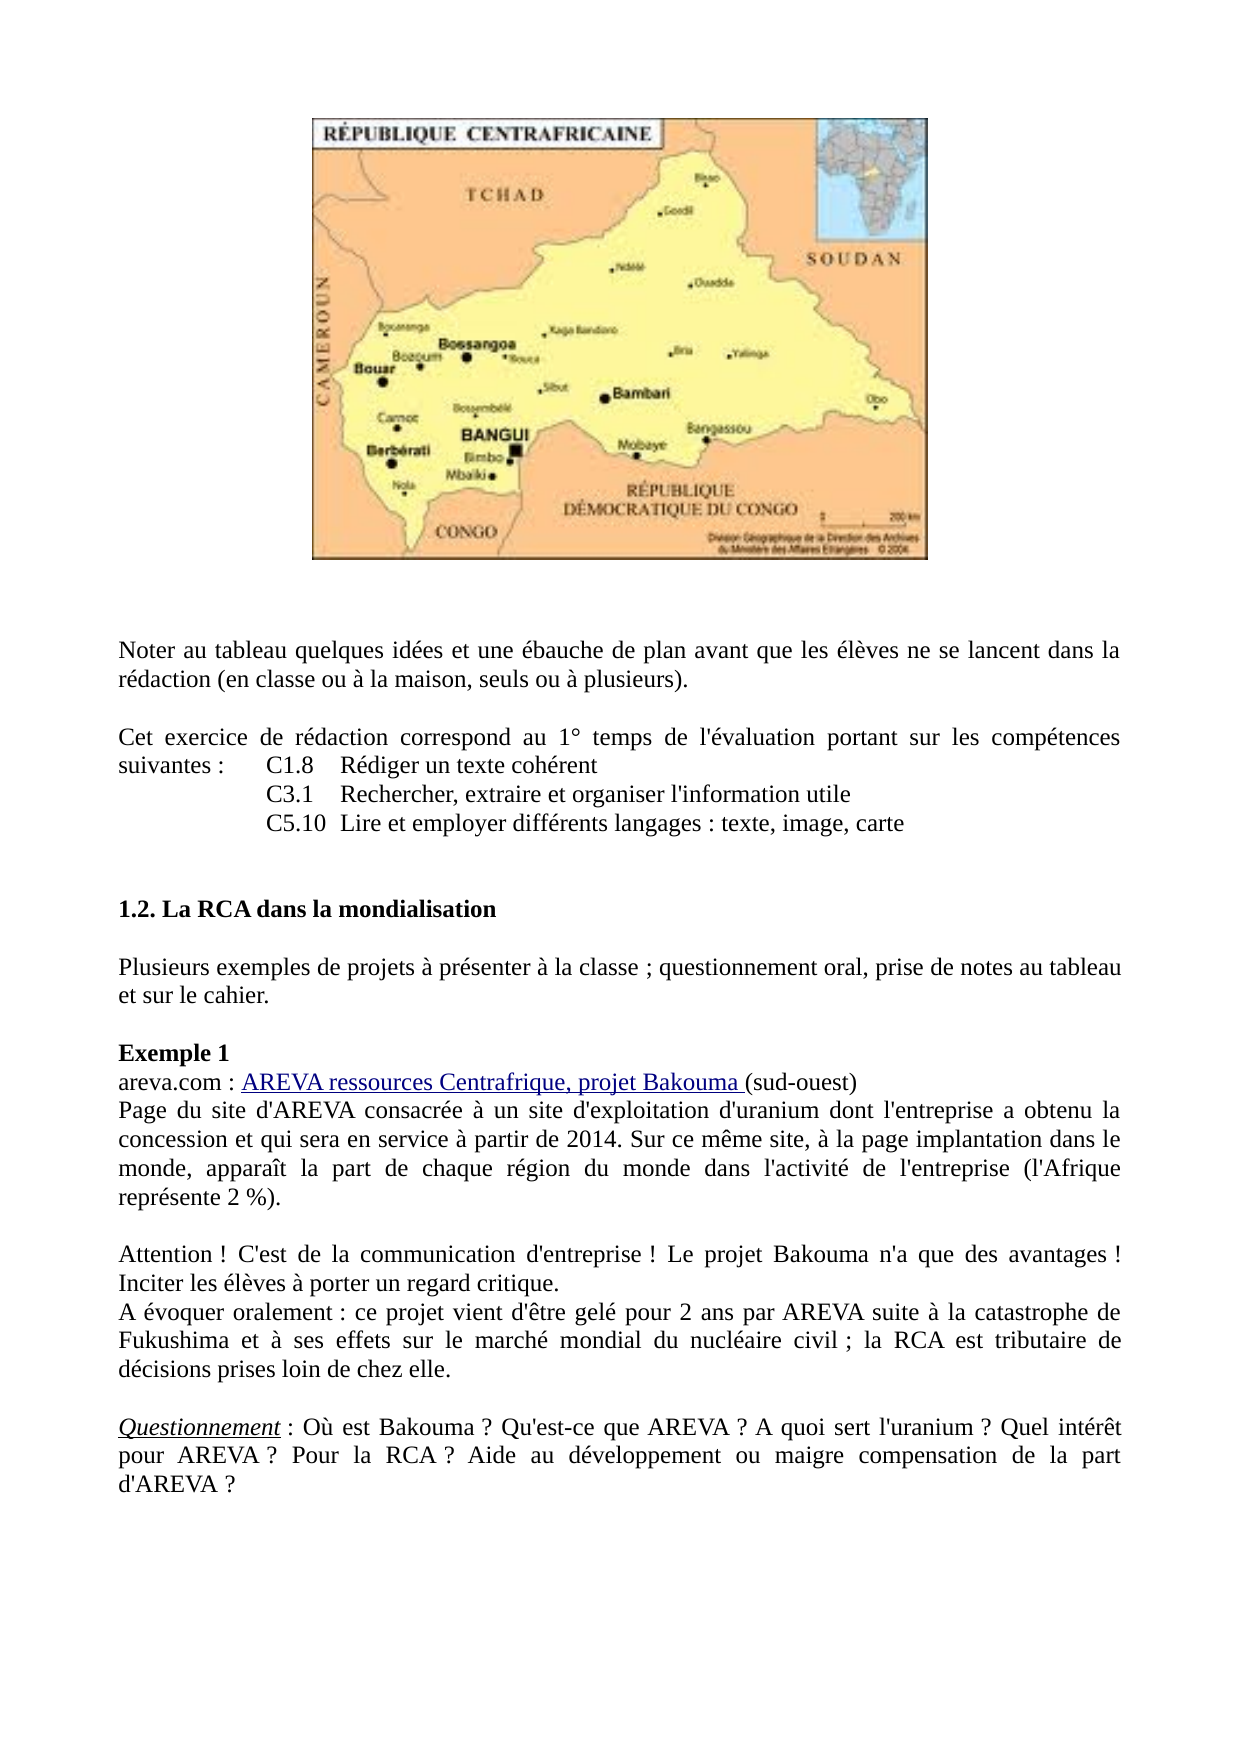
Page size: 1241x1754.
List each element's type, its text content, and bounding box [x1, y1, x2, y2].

text Cet exercice de rédaction correspond au 1° temps de l'évaluation portant sur les compétences suivantes : C1.8 Rédiger un texte cohérent [118, 722, 1122, 779]
text C5.10 Lire et employer différents langages : texte, image, carte [118, 808, 1122, 837]
text A évoquer oralement : ce projet vient d'être gelé pour 2 ans par AREVA suite à la catastrophe de Fukushima et à ses effets sur le marché mondial du nucléaire civil ; la RCA est tributaire de décisions prises loin de chez elle. [118, 1297, 1122, 1383]
text Page du site d'AREVA consacrée à un site d'exploitation d'uranium dont l'entreprise a obtenu la concession et qui sera en service à partir de 2014. Sur ce même site, à la page implantation dans le monde, apparaît la part de chaque région du monde dans l'activité de l'entreprise (l'Afrique représente 2 %). [118, 1096, 1122, 1211]
picture [312, 118, 928, 560]
text Attention ! C'est de la communication d'entreprise ! Le projet Bakouma n'a que des avantages ! Inciter les élèves à porter un regard critique. [118, 1239, 1122, 1297]
text Questionnement : Où est Bakouma ? Qu'est-ce que AREVA ? A quoi sert l'uranium ? Quel intérêt pour AREVA ? Pour la RCA ? Aide au développement ou maigre compensation de la part d'AREVA ? [118, 1412, 1122, 1498]
text 1.2. La RCA dans la mondialisation [118, 894, 1122, 923]
text Exemple 1 [118, 1038, 1122, 1067]
text Plusieurs exemples de projets à présenter à la classe ; questionnement oral, prise de notes au tableau et sur le cahier. [118, 952, 1122, 1009]
text C3.1 Rechercher, extraire et organiser l'information utile [118, 779, 1122, 808]
text Noter au tableau quelques idées et une ébauche de plan avant que les élèves ne se lancent dans la rédaction (en classe ou à la maison, seuls ou à plusieurs). [118, 636, 1122, 693]
text areva.com : AREVA ressources Centrafrique, projet Bakouma (sud-ouest) [118, 1067, 1122, 1096]
